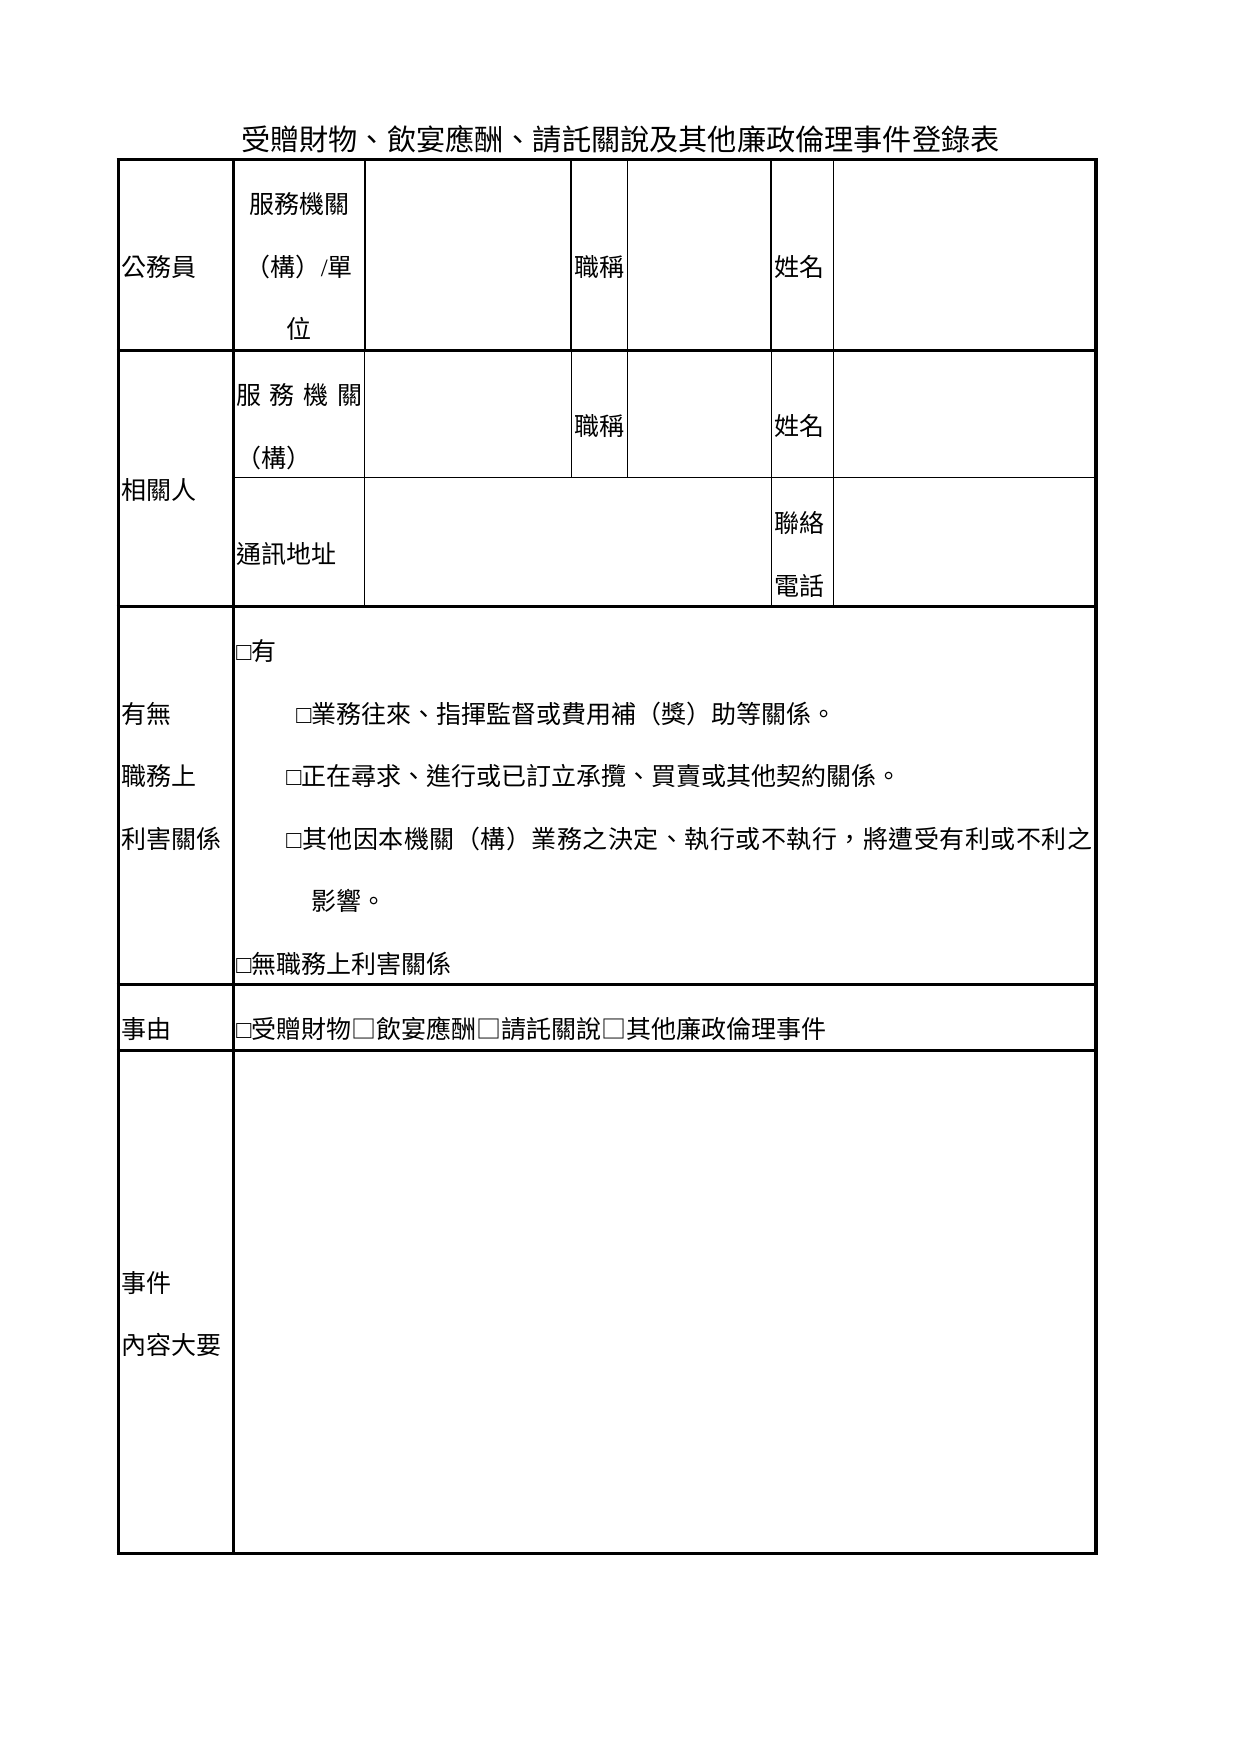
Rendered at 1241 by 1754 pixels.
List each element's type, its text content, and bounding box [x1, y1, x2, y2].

table_header 姓名 [772, 161, 833, 349]
table_cell □有 □業務往來、指揮監督或費用補（獎）助等關係。 □正在尋求、進行或已訂立承攬、買賣或其他契約關係。 □其他因本機關（構）業務之決定、執行或不執行，將遭受有利或不利之影響。 □無職務上利害關係 [235, 608, 1094, 983]
table_header 服務機關（構）/單位 [235, 161, 364, 349]
table_cell 事件 內容大要 [120, 1052, 232, 1552]
table_cell [365, 478, 771, 605]
table_cell 相關人 [120, 352, 232, 605]
table_cell 姓名 [772, 352, 833, 477]
table_header [366, 161, 570, 349]
table_cell [235, 1052, 1094, 1552]
table_cell 有無 職務上 利害關係 [120, 608, 232, 983]
table_cell 職稱 [572, 352, 627, 477]
table_header [834, 161, 1094, 349]
table_cell 聯絡電話 [772, 478, 833, 605]
table_cell 事由 [120, 986, 232, 1049]
table_header 職稱 [572, 161, 627, 349]
table_cell □受贈財物□飲宴應酬□請託關說□其他廉政倫理事件 [235, 986, 1094, 1049]
table_cell 服務機關（構） [235, 352, 364, 477]
table_header [628, 161, 770, 349]
table_cell [834, 478, 1094, 605]
table_cell [834, 352, 1094, 477]
table_cell [628, 352, 771, 477]
table_cell 通訊地址 [235, 478, 364, 605]
table_header 公務員 [120, 161, 232, 349]
text 受贈財物、飲宴應酬、請託關說及其他廉政倫理事件登錄表 [118, 96, 1122, 158]
table_cell [365, 352, 571, 477]
